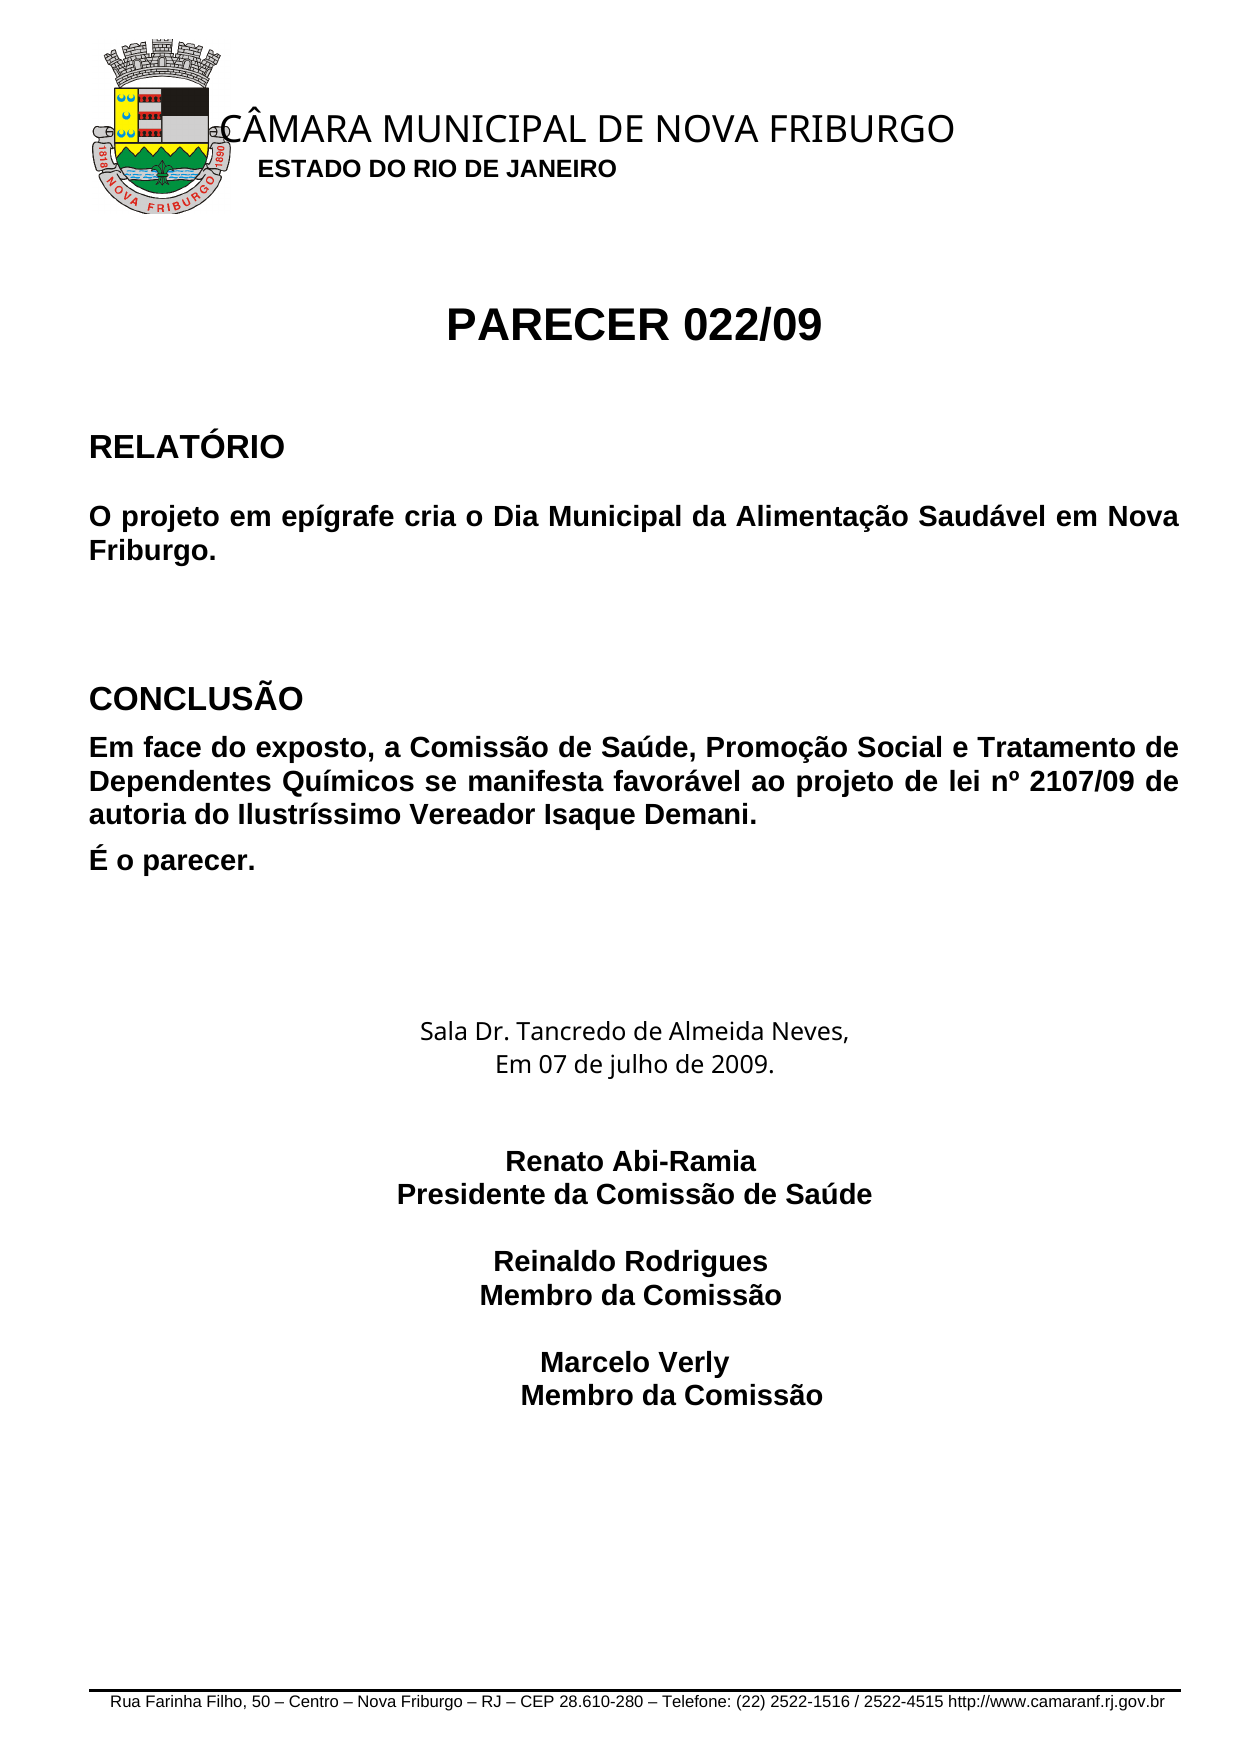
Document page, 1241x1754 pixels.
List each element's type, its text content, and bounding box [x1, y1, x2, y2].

text Membro da Comissão [89, 1378, 1181, 1412]
text Presidente da Comissão de Saúde [89, 1177, 1181, 1211]
text RELATÓRIO [89, 427, 1181, 465]
text É o parecer. [89, 843, 1181, 877]
text Reinaldo Rodrigues [89, 1244, 1181, 1278]
text CONCLUSÃO [89, 679, 1181, 718]
text Em face do exposto, a Comissão de Saúde, Promoção Social e Tratamento de Dependentes Químicos se manifesta favorável ao projeto de lei nº 2107/09 de autoria do Ilustríssimo Vereador Isaque Demani. [89, 730, 1181, 831]
text PARECER 022/09 [89, 297, 1181, 350]
text Marcelo Verly [89, 1345, 1181, 1378]
text Membro da Comissão [89, 1278, 1181, 1311]
text Em 07 de julho de 2009. [89, 1047, 1181, 1081]
text O projeto em epígrafe cria o Dia Municipal da Alimentação Saudável em Nova Friburgo. [89, 499, 1181, 566]
text Sala Dr. Tancredo de Almeida Neves, [89, 1013, 1181, 1047]
text Renato Abi-Ramia [89, 1143, 1181, 1177]
